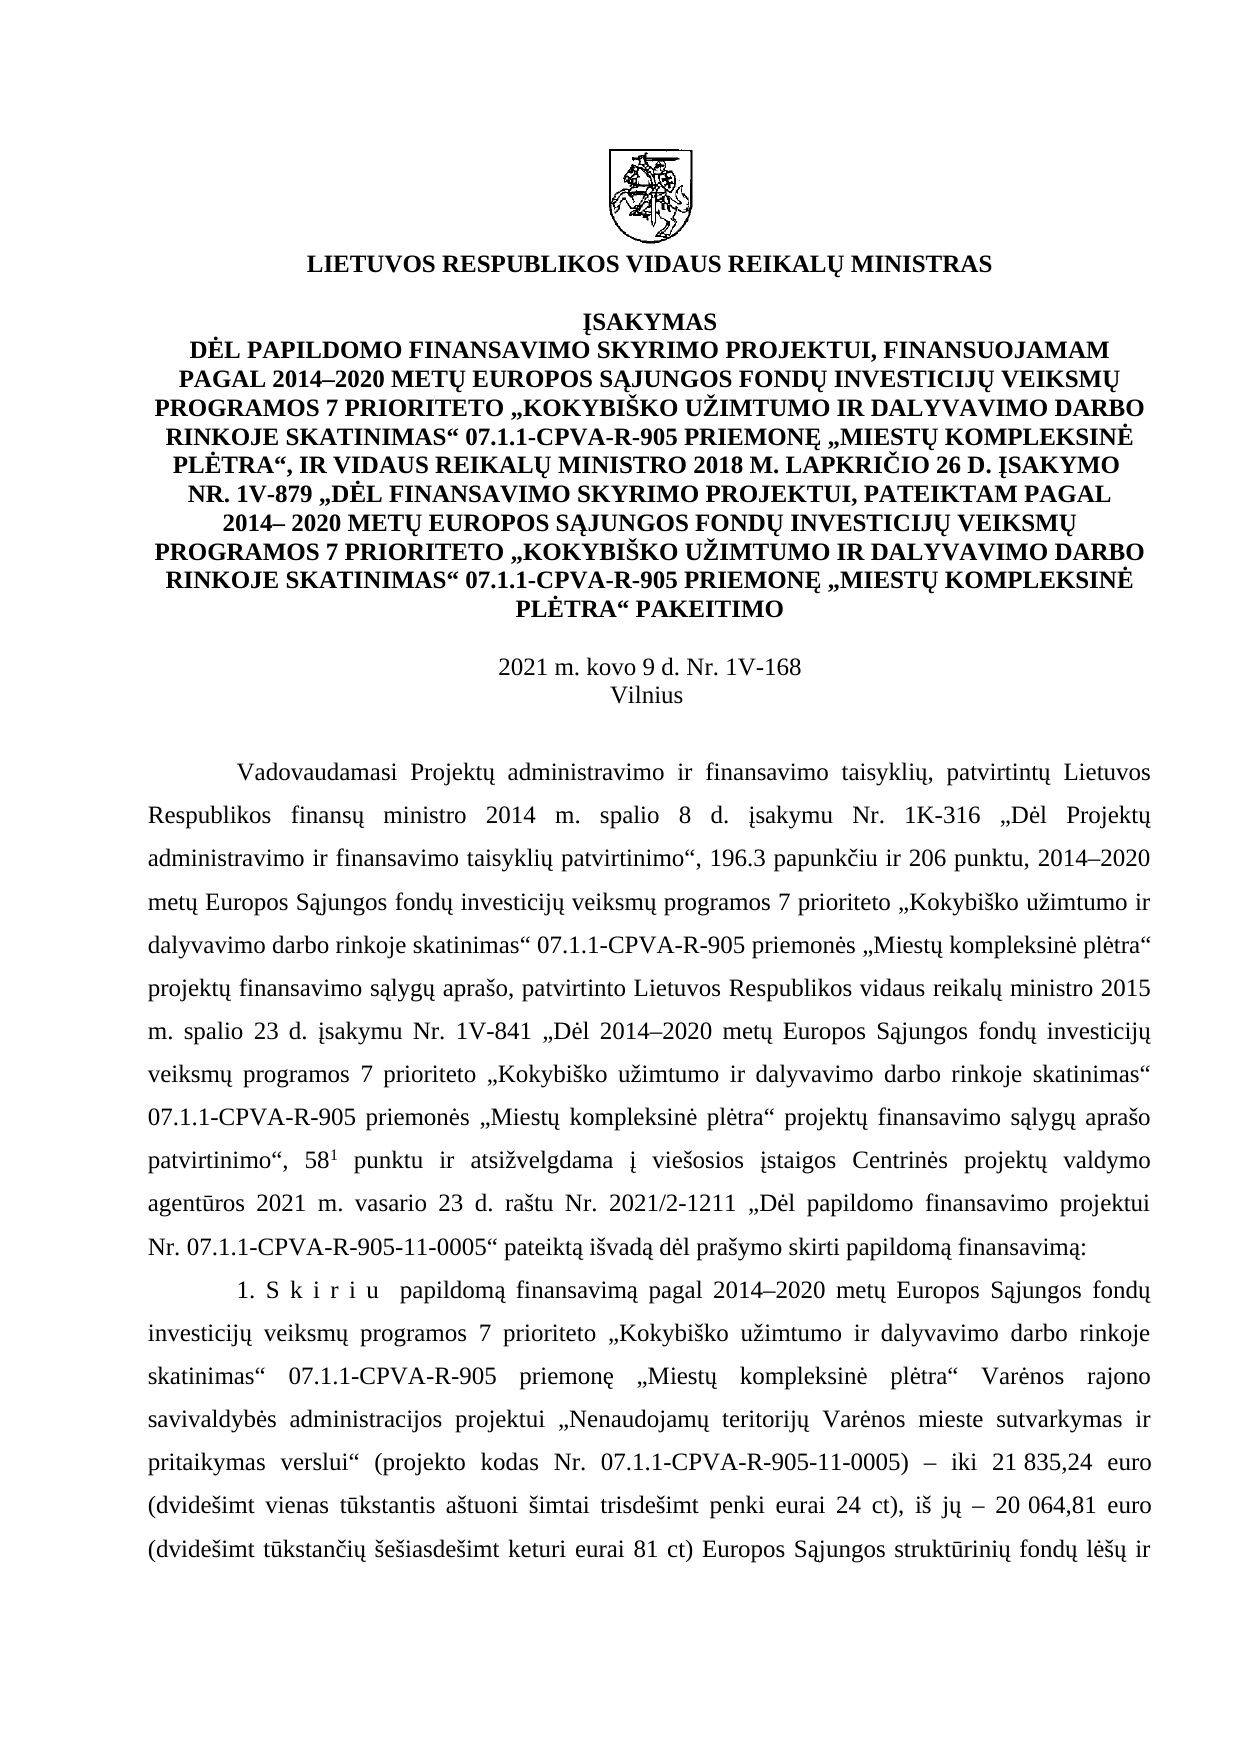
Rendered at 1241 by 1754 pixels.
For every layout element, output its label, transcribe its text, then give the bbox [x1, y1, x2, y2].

text LIETUVOS RESPUBLIKOS VIDAUS REIKALŲ MINISTRAS [148, 249, 1152, 278]
text ĮSAKYMAS [148, 307, 1152, 336]
text 2021 m. kovo 9 d. Nr. 1V-168 [148, 652, 1152, 681]
text Vadovaudamasi Projektų administravimo ir finansavimo taisyklių, patvirtintų Lietuvos Respublikos finansų ministro 2014 m. spalio 8 d. įsakymu Nr. 1K-316 „Dėl Projektų administravimo ir finansavimo taisyklių patvirtinimo“, 196.3 papunkčiu ir 206 punktu, 2014–2020 metų Europos Sąjungos fondų investicijų veiksmų programos 7 prioriteto „Kokybiško užimtumo ir dalyvavimo darbo rinkoje skatinimas“ 07.1.1-CPVA-R-905 priemonės „Miestų kompleksinė plėtra“ projektų finansavimo sąlygų aprašo, patvirtinto Lietuvos Respublikos vidaus reikalų ministro 2015 m. spalio 23 d. įsakymu Nr. 1V-841 „Dėl 2014–2020 metų Europos Sąjungos fondų investicijų veiksmų programos 7 prioriteto „Kokybiško užimtumo ir dalyvavimo darbo rinkoje skatinimas“ 07.1.1-CPVA-R-905 priemonės „Miestų kompleksinė plėtra“ projektų finansavimo sąlygų aprašo patvirtinimo“, 581 punktu ir atsižvelgdama į viešosios įstaigos Centrinės projektų valdymo agentūros 2021 m. vasario 23 d. raštu Nr. 2021/2-1211 „Dėl papildomo finansavimo projektui Nr. 07.1.1-CPVA-R-905-11-0005“ pateiktą išvadą dėl prašymo skirti papildomą finansavimą: [148, 757, 1152, 1260]
text DĖL PAPILDOMO FINANSAVIMO SKYRIMO PROJEKTUI, FINANSUOJAMAM PAGAL 2014–2020 METŲ EUROPOS SĄJUNGOS FONDŲ INVESTICIJŲ VEIKSMŲ PROGRAMOS 7 PRIORITETO „KOKYBIŠKO UŽIMTUMO IR DALYVAVIMO DARBO RINKOJE SKATINIMAS“ 07.1.1-CPVA-R-905 PRIEMONĘ „MIESTŲ KOMPLEKSINĖ PLĖTRA“, IR VIDAUS REIKALŲ MINISTRO 2018 M. LAPKRIČIO 26 D. ĮSAKYMO NR. 1V-879 „DĖL FINANSAVIMO SKYRIMO PROJEKTUI, PATEIKTAM PAGAL 2014– 2020 METŲ EUROPOS SĄJUNGOS FONDŲ INVESTICIJŲ VEIKSMŲ PROGRAMOS 7 PRIORITETO „KOKYBIŠKO UŽIMTUMO IR DALYVAVIMO DARBO RINKOJE SKATINIMAS“ 07.1.1-CPVA-R-905 PRIEMONĘ „MIESTŲ KOMPLEKSINĖ PLĖTRA“ PAKEITIMO [148, 336, 1152, 623]
text 1. Skiriu papildomą finansavimą pagal 2014–2020 metų Europos Sąjungos fondų investicijų veiksmų programos 7 prioriteto „Kokybiško užimtumo ir dalyvavimo darbo rinkoje skatinimas“ 07.1.1-CPVA-R-905 priemonę „Miestų kompleksinė plėtra“ Varėnos rajono savivaldybės administracijos projektui „Nenaudojamų teritorijų Varėnos mieste sutvarkymas ir pritaikymas verslui“ (projekto kodas Nr. 07.1.1-CPVA-R-905-11-0005) – iki 21 835,24 euro (dvidešimt vienas tūkstantis aštuoni šimtai trisdešimt penki eurai 24 ct), iš jų – 20 064,81 euro (dvidešimt tūkstančių šešiasdešimt keturi eurai 81 ct) Europos Sąjungos struktūrinių fondų lėšų ir [148, 1275, 1152, 1562]
text Vilnius [148, 681, 1152, 709]
